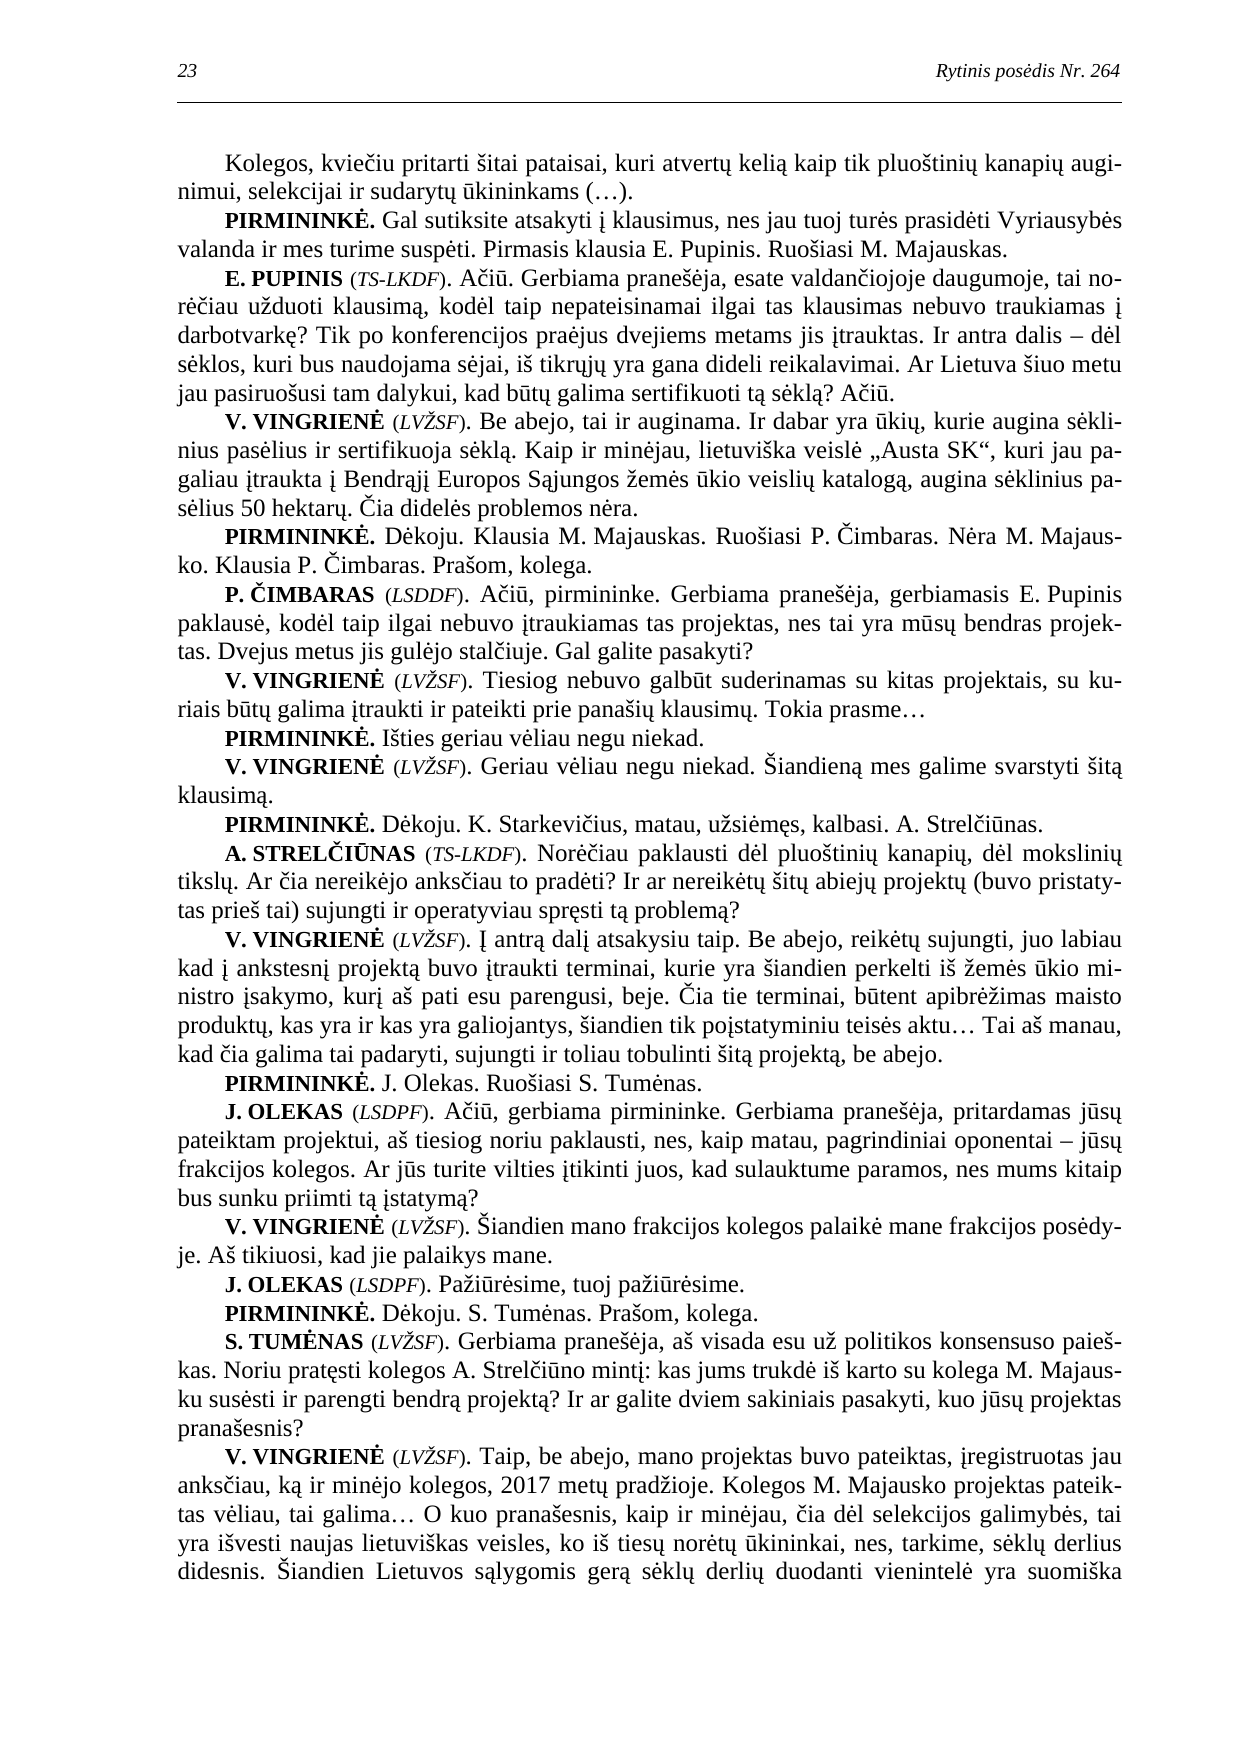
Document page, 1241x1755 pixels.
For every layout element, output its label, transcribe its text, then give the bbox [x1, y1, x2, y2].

text PIRMININKĖ. Iš­ties ge­riau vė­liau ne­gu nie­kad. [177, 723, 1122, 751]
text J. OLEKAS (LSDPF). Ačiū, ger­bia­ma pir­mi­nin­ke. Ger­bia­ma pra­ne­šė­ja, pri­tar­da­mas jū­sų pa­teik­tam pro­jek­tui, aš tie­siog no­riu pa­klaus­ti, nes, kaip ma­tau, pa­grin­di­niai opo­nen­tai – jū­sų frak­ci­jos ko­le­gos. Ar jūs tu­ri­te vil­ties įti­kin­ti juos, kad su­lauk­tu­me pa­ra­mos, nes mums ki­taip bus sun­ku pri­im­ti tą įsta­ty­mą? [177, 1096, 1122, 1211]
text A. STRELČIŪNAS (TS-LKDF). No­rė­čiau pa­klaus­ti dėl pluoš­ti­nių ka­na­pių, dėl moks­li­nių tiks­lų. Ar čia ne­rei­kė­jo anks­čiau to pra­dė­ti? Ir ar ne­rei­kė­tų ši­tų abie­jų pro­jek­tų (bu­vo pri­sta­ty­tas prieš tai) su­jung­ti ir ope­ra­ty­viau spręs­ti tą pro­ble­mą? [177, 838, 1122, 924]
text P. ČIMBARAS (LSDDF). Ačiū, pir­mi­nin­ke. Ger­bia­ma pra­ne­šė­ja, ger­bia­ma­sis E. Pu­pi­nis pa­klau­sė, ko­dėl taip il­gai ne­bu­vo įtrau­kia­mas tas pro­jek­tas, nes tai yra mū­sų ben­dras pro­jek­tas. Dve­jus me­tus jis gu­lė­jo stal­čiu­je. Gal ga­li­te pa­sa­ky­ti? [177, 579, 1122, 665]
text V. VINGRIENĖ (LVŽSF). Šian­dien ma­no frak­ci­jos ko­le­gos pa­lai­kė ma­ne frak­ci­jos po­sė­dy­je. Aš ti­kiuo­si, kad jie pa­lai­kys ma­ne. [177, 1211, 1122, 1269]
text E. PUPINIS (TS-LKDF). Ačiū. Ger­bia­ma pra­ne­šė­ja, esa­te val­dan­čio­jo­je dau­gu­mo­je, tai no­rė­čiau už­duo­ti klau­si­mą, ko­dėl taip ne­pa­tei­si­na­mai il­gai tas klau­si­mas ne­bu­vo trau­kia­mas į dar­bo­tvarkę? Tik po kon­fe­ren­ci­jos pra­ėjus dve­jiems me­tams jis įtrauk­tas. Ir an­tra da­lis – dėl sėk­los, ku­ri bus nau­do­ja­ma sė­jai, iš tik­rų­jų yra ga­na di­de­li rei­ka­la­vi­mai. Ar Lie­tu­va šiuo me­tu jau pa­si­ruo­šu­si tam da­ly­kui, kad bū­tų ga­li­ma ser­ti­fi­kuo­ti tą sėk­lą? Ačiū. [177, 263, 1122, 406]
text V. VINGRIENĖ (LVŽSF). Ge­riau vė­liau ne­gu nie­kad. Šian­die­ną mes ga­li­me svars­ty­ti ši­tą klau­si­mą. [177, 751, 1122, 809]
text J. OLEKAS (LSDPF). Pa­žiū­rė­si­me, tuoj pa­žiū­rė­si­me. [177, 1269, 1122, 1298]
text V. VINGRIENĖ (LVŽSF). Į an­trą da­lį at­sa­ky­siu taip. Be abe­jo, rei­kė­tų su­jung­ti, juo la­biau kad į anks­tes­nį pro­jek­tą bu­vo įtrauk­ti ter­mi­nai, ku­rie yra šian­dien per­kel­ti iš že­mės ūkio mi­nist­ro įsa­ky­mo, ku­rį aš pa­ti esu pa­ren­gu­si, be­je. Čia tie ter­mi­nai, bū­tent api­brė­ži­mas mais­to pro­duk­tų, kas yra ir kas yra ga­lio­jan­tys, šian­dien tik po­įsta­ty­mi­niu tei­sės ak­tu… Tai aš ma­nau, kad čia ga­li­ma tai pa­da­ry­ti, su­jung­ti ir to­liau to­bu­lin­ti ši­tą pro­jek­tą, be abe­jo. [177, 924, 1122, 1068]
text PIRMININKĖ. Gal su­tik­si­te at­sa­ky­ti į klau­si­mus, nes jau tuoj tu­rės pra­si­dė­ti Vy­riau­sy­bės va­lan­da ir mes tu­ri­me su­spė­ti. Pir­ma­sis klau­sia E. Pu­pi­nis. Ruo­šia­si M. Ma­jaus­kas. [177, 205, 1122, 263]
text PIRMININKĖ. Dė­ko­ju. S. Tu­mė­nas. Pra­šom, ko­le­ga. [177, 1298, 1122, 1326]
text V. VINGRIENĖ (LVŽSF). Tie­siog ne­bu­vo gal­būt su­de­ri­na­mas su ki­tas pro­jek­tais, su ku­riais bū­tų ga­li­ma įtrauk­ti ir pa­teik­ti prie pa­na­šių klau­si­mų. To­kia pras­me… [177, 665, 1122, 723]
text PIRMININKĖ. Dė­ko­ju. Klau­sia M. Ma­jaus­kas. Ruo­šia­si P. Čim­ba­ras. Nė­ra M. Ma­jaus­ko. Klau­sia P. Čim­ba­ras. Pra­šom, ko­le­ga. [177, 521, 1122, 579]
text Ko­le­gos, kvie­čiu pri­tar­ti ši­tai pa­tai­sai, ku­ri at­ver­tų ke­lią kaip tik pluoš­ti­nių ka­na­pių au­gi­ni­mui, se­lek­ci­jai ir su­da­ry­tų ūki­nin­kams (…). [177, 148, 1122, 205]
text PIRMININKĖ. J. Ole­kas. Ruo­šia­si S. Tu­mė­nas. [177, 1068, 1122, 1096]
text S. TUMĖNAS (LVŽSF). Ger­bia­ma pra­ne­šė­ja, aš vi­sa­da esu už po­li­ti­kos kon­sen­su­so pa­ieš­kas. No­riu pra­tęs­ti ko­le­gos A. Strel­čiū­no min­tį: kas jums truk­dė iš kar­to su ko­le­ga M. Ma­jaus­ku su­sės­ti ir pa­reng­ti ben­drą pro­jek­tą? Ir ar ga­li­te dviem sa­ki­niais pa­sa­ky­ti, kuo jū­sų pro­jek­tas pra­na­šes­nis? [177, 1326, 1122, 1441]
text V. VINGRIENĖ (LVŽSF). Taip, be abe­jo, ma­no pro­jek­tas bu­vo pa­teik­tas, įre­gist­ruo­tas jau anks­čiau, ką ir mi­nė­jo ko­le­gos, 2017 me­tų pra­džio­je. Ko­le­gos M. Ma­jaus­ko pro­jek­tas pa­teik­tas vė­liau, tai ga­li­ma… O kuo pra­na­šes­nis, kaip ir mi­nė­jau, čia dėl se­lek­ci­jos ga­li­my­bės, tai yra iš­ves­ti nau­jas lie­tu­viš­kas veis­les, ko iš tie­sų no­rė­tų ūki­nin­kai, nes, tar­ki­me, sėk­lų der­lius di­des­nis. Šian­dien Lie­tu­vos są­ly­go­mis ge­rą sėk­lų der­lių duo­dan­ti vie­nin­te­lė yra suo­miš­ka [177, 1441, 1122, 1585]
text PIRMININKĖ. Dė­ko­ju. K. Star­ke­vi­čius, ma­tau, už­si­ė­męs, kal­ba­si. A. Strel­čiū­nas. [177, 809, 1122, 838]
text V. VINGRIENĖ (LVŽSF). Be abe­jo, tai ir au­gi­na­ma. Ir da­bar yra ūkių, ku­rie au­gi­na sėk­li­nius pa­sė­lius ir ser­ti­fi­kuo­ja sėk­lą. Kaip ir mi­nė­jau, lie­tu­viš­ka veis­lė „Aus­ta SK“, ku­ri jau pa­ga­liau įtrauk­ta į Ben­drą­jį Eu­ro­pos Są­jun­gos že­mės ūkio veis­lių ka­ta­lo­gą, au­gi­na sėk­li­nius pa­sė­lius 50 hek­ta­rų. Čia di­de­lės pro­ble­mos nė­ra. [177, 406, 1122, 521]
